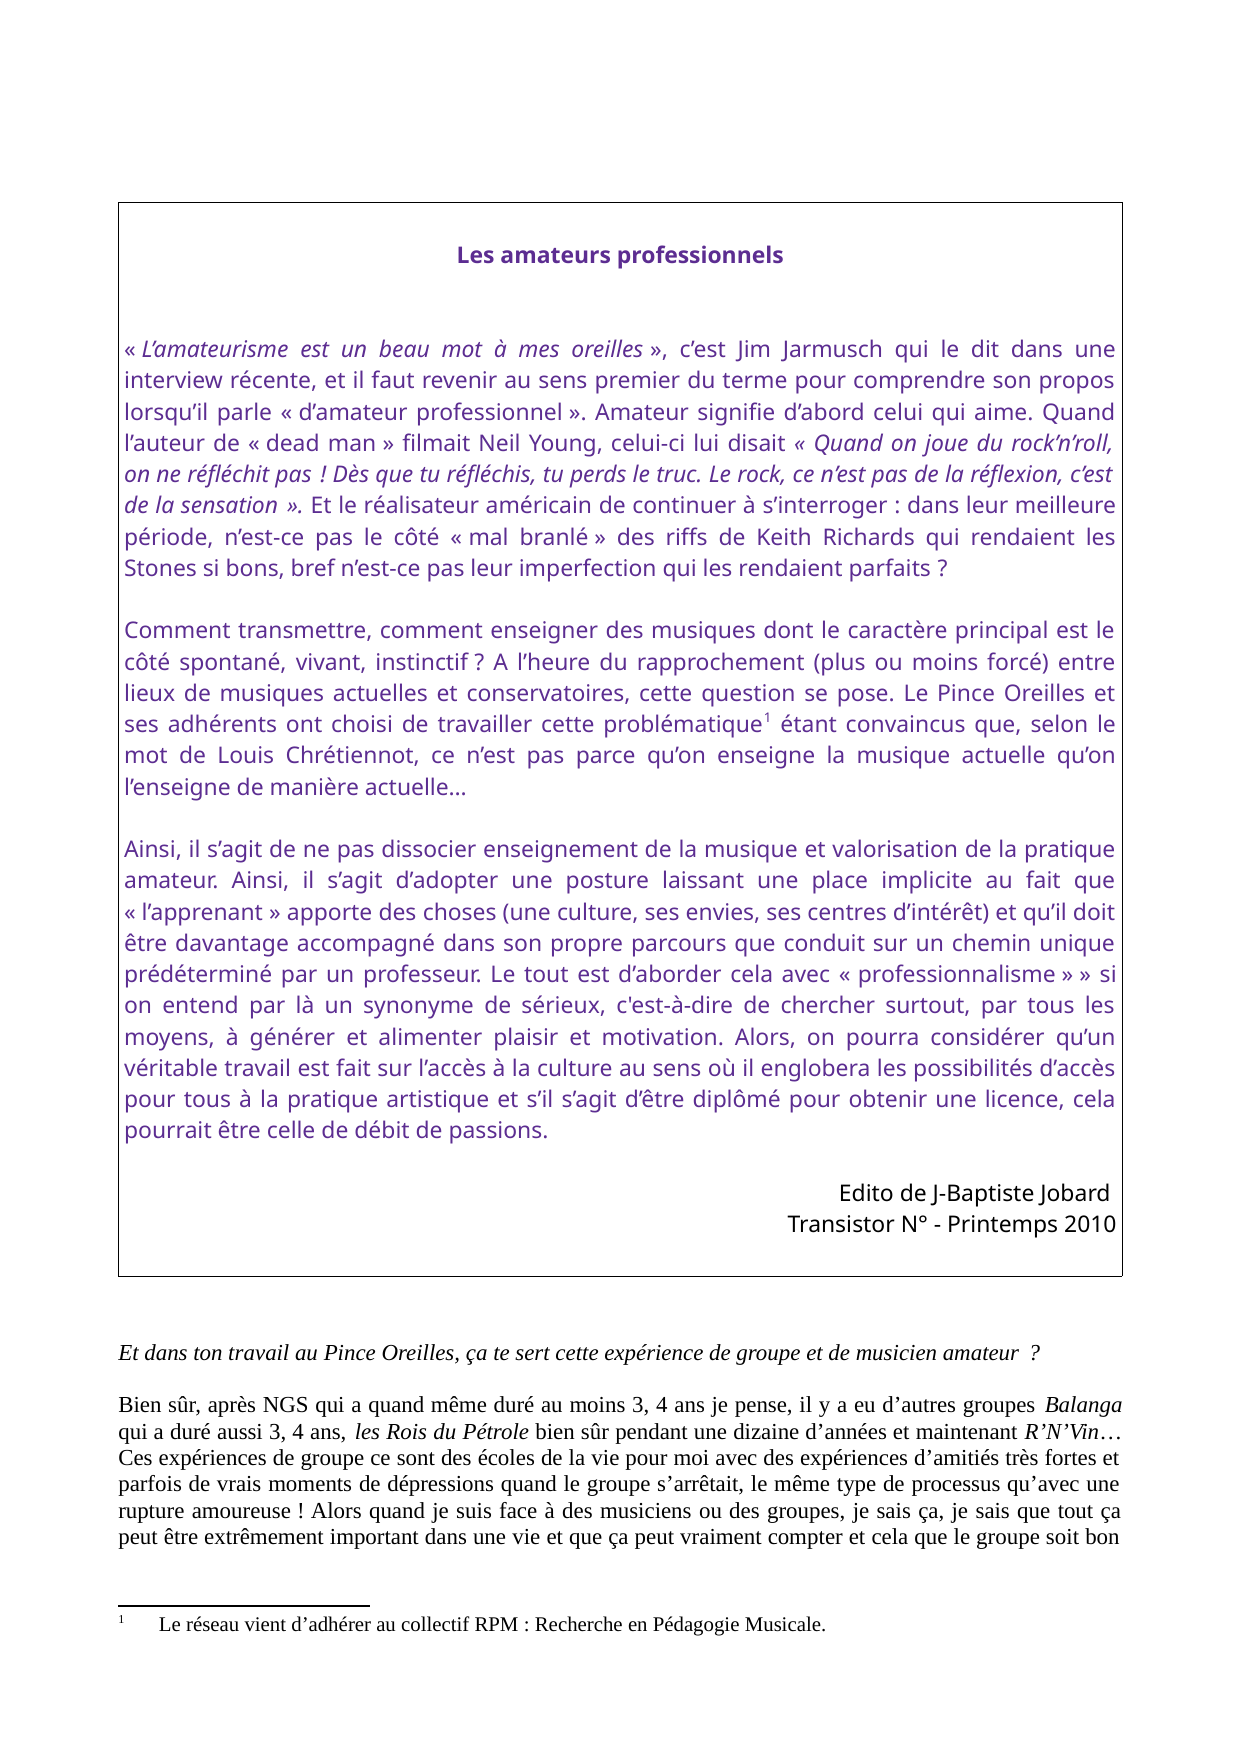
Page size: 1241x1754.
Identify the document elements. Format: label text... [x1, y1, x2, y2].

text Bien sûr, après NGS qui a quand même duré au moins 3, 4 ans je pense, il y a eu d’autres groupes Balanga qui a duré aussi 3, 4 ans, les Rois du Pétrole bien sûr pendant une dizaine d’années et maintenant R’N’Vin… Ces expériences de groupe ce sont des écoles de la vie pour moi avec des expériences d’amitiés très fortes et parfois de vrais moments de dépressions quand le groupe s’arrêtait, le même type de processus qu’avec une rupture amoureuse ! Alors quand je suis face à des musiciens ou des groupes, je sais ça, je sais que tout ça peut être extrêmement important dans une vie et que ça peut vraiment compter et cela que le groupe soit bon [118, 1391, 1122, 1549]
text Et dans ton travail au Pince Oreilles, ça te sert cette expérience de groupe et de musicien amateur ? [118, 1339, 1122, 1365]
table_header Les amateurs professionnels « L’amateurisme est un beau mot à mes oreilles », c’est Jim Jarmusch qui le dit dans une interview récente, et il faut revenir au sens premier du terme pour comprendre son propos lorsqu’il parle « d’amateur professionnel ». Amateur signifie d’abord celui qui aime. Quand l’auteur de « dead man » filmait Neil Young, celui-ci lui disait « Quand on joue du rock’n’roll, on ne réfléchit pas ! Dès que tu réfléchis, tu perds le truc. Le rock, ce n’est pas de la réflexion, c’est de la sensation ». Et le réalisateur américain de continuer à s’interroger : dans leur meilleure période, n’est-ce pas le côté « mal branlé » des riffs de Keith Richards qui rendaient les Stones si bons, bref n’est-ce pas leur imperfection qui les rendaient parfaits ? Comment transmettre, comment enseigner des musiques dont le caractère principal est le côté spontané, vivant, instinctif ? A l’heure du rapprochement (plus ou moins forcé) entre lieux de musiques actuelles et conservatoires, cette question se pose. Le Pince Oreilles et ses adhérents ont choisi de travailler cette problématique étant convaincus que, selon le mot de Louis Chrétiennot, ce n’est pas parce qu’on enseigne la musique actuelle qu’on l’enseigne de manière actuelle… Ainsi, il s’agit de ne pas dissocier enseignement de la musique et valorisation de la pratique amateur. Ainsi, il s’agit d’adopter une posture laissant une place implicite au fait que « l’apprenant » apporte des choses (une culture, ses envies, ses centres d’intérêt) et qu’il doit être davantage accompagné dans son propre parcours que conduit sur un chemin unique prédéterminé par un professeur. Le tout est d’aborder cela avec « professionnalisme » » si on entend par là un synonyme de sérieux, c'est-à-dire de chercher surtout, par tous les moyens, à générer et alimenter plaisir et motivation. Alors, on pourra considérer qu’un véritable travail est fait sur l’accès à la culture au sens où il englobera les possibilités d’accès pour tous à la pratique artistique et s’il s’agit d’être diplômé pour obtenir une licence, cela pourrait être celle de débit de passions. Edito de J-Baptiste Jobard Transistor N° - Printemps 2010 [119, 203, 1122, 1276]
